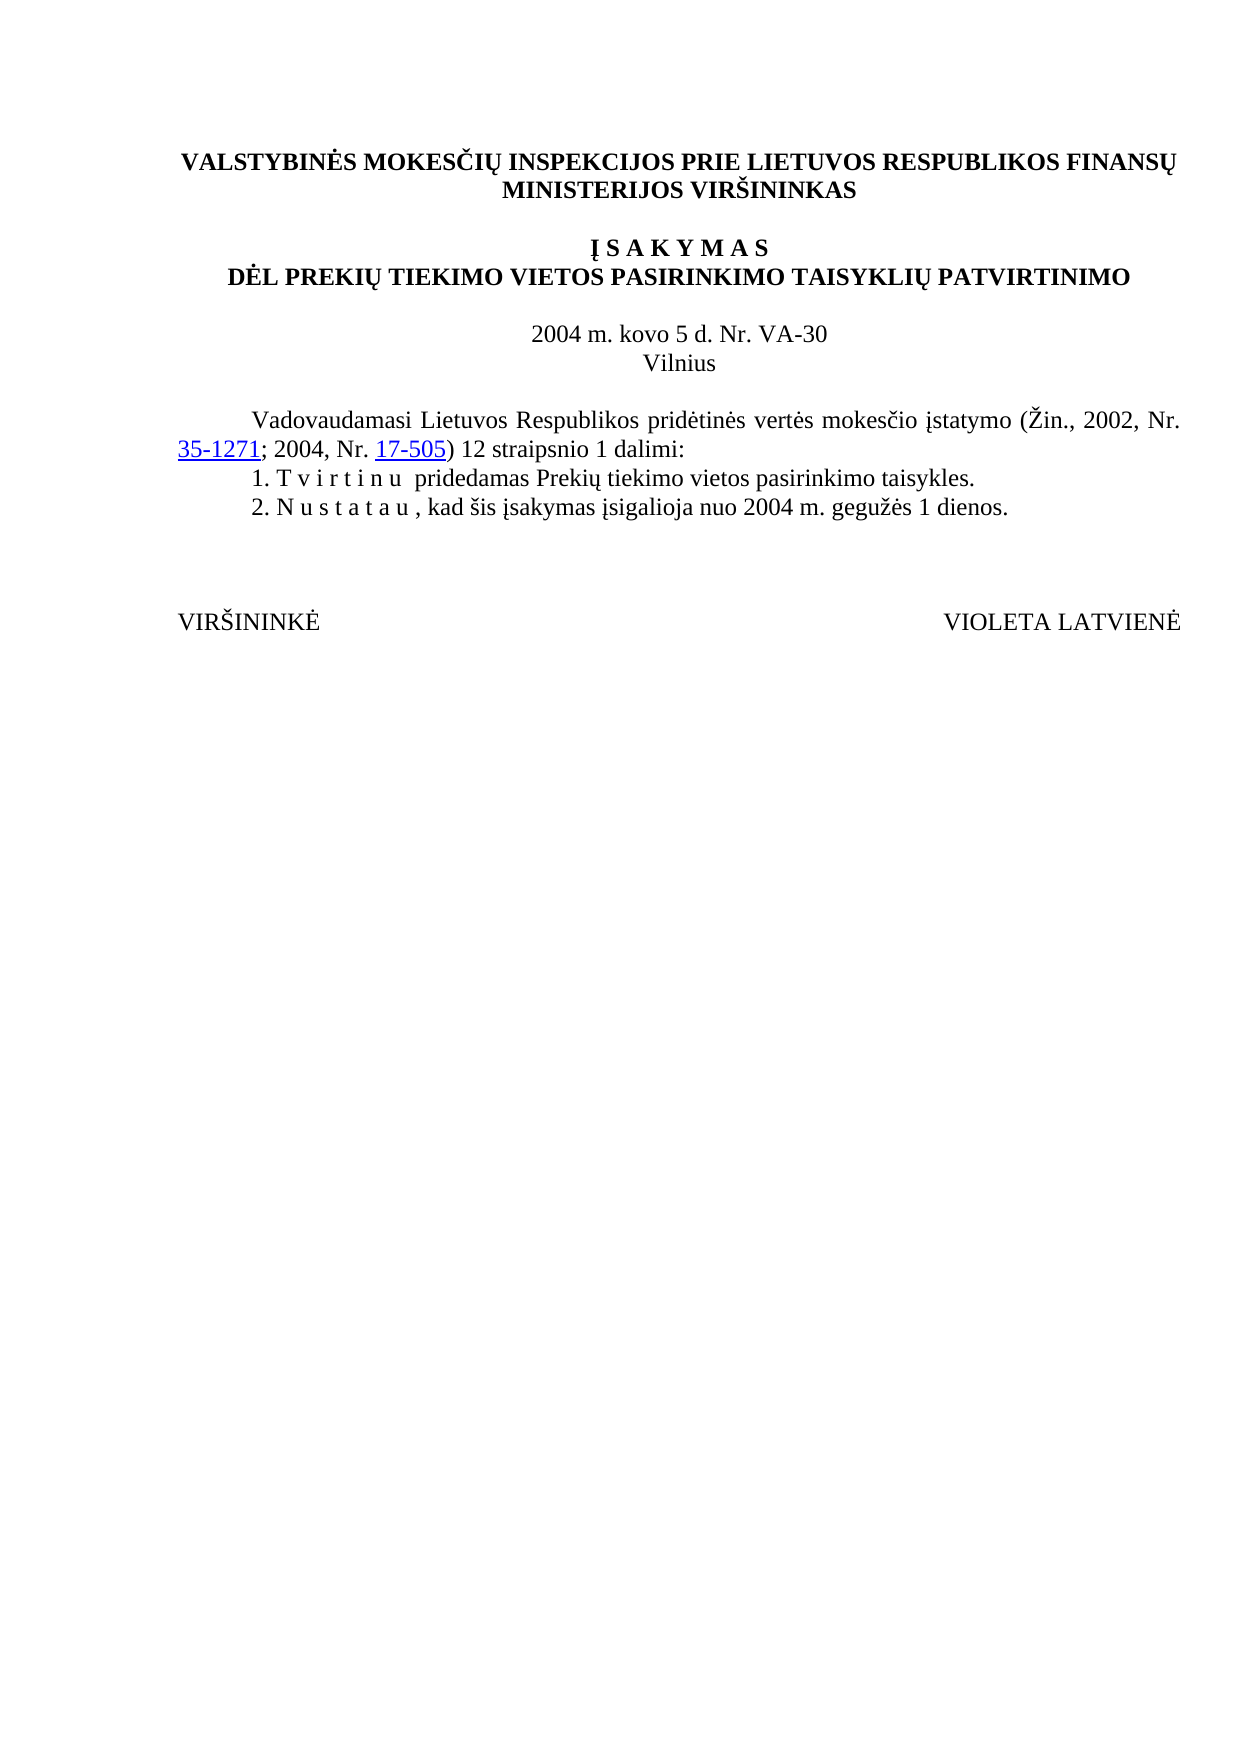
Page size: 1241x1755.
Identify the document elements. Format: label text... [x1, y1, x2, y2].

text DĖL PREKIŲ TIEKIMO VIETOS PASIRINKIMO TAISYKLIŲ PATVIRTINIMO [177, 262, 1181, 291]
text Vilnius [177, 348, 1181, 377]
text Į S A K Y M A S [177, 233, 1181, 262]
text 2. Nustatau, kad šis įsakymas įsigalioja nuo 2004 m. gegužės 1 dienos. [177, 492, 1181, 521]
text Vadovaudamasi Lietuvos Respublikos pridėtinės vertės mokesčio įstatymo (Žin., 2002, Nr. 35-1271; 2004, Nr. 17-505) 12 straipsnio 1 dalimi: [177, 406, 1181, 463]
text VIRŠININKĖ VIOLETA LATVIENĖ [177, 607, 1181, 636]
text VALSTYBINĖS MOKESČIŲ INSPEKCIJOS PRIE LIETUVOS RESPUBLIKOS FINANSŲ MINISTERIJOS VIRŠININKAS [177, 147, 1181, 204]
text 1. Tvirtinu pridedamas Prekių tiekimo vietos pasirinkimo taisykles. [177, 463, 1181, 492]
text 2004 m. kovo 5 d. Nr. VA-30 [177, 319, 1181, 348]
